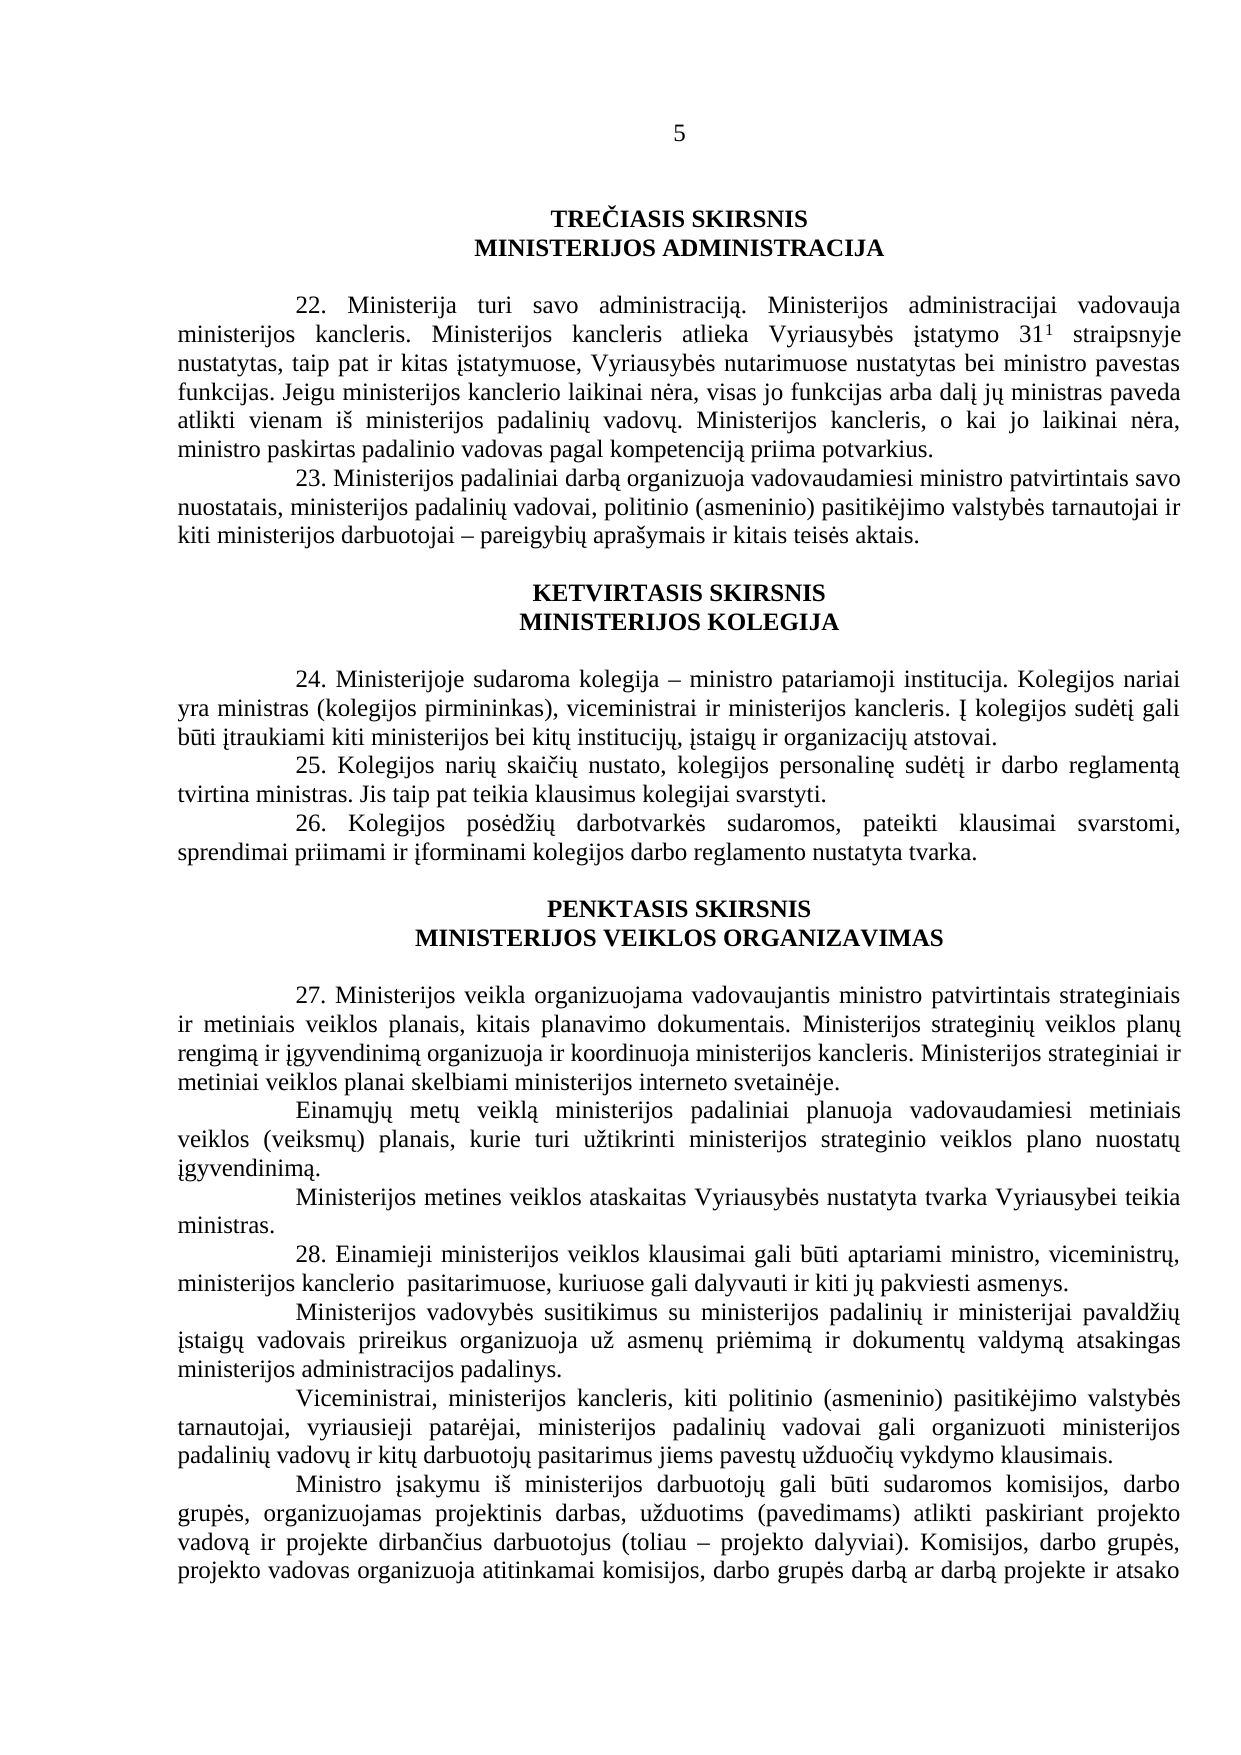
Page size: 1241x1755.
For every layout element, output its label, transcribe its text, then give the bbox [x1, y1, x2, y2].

text 24. Ministerijoje sudaroma kolegija – ministro patariamoji institucija. Kolegijos nariai yra ministras (kolegijos pirmininkas), viceministrai ir ministerijos kancleris. Į kolegijos sudėtį gali būti įtraukiami kiti ministerijos bei kitų institucijų, įstaigų ir organizacijų atstovai. [177, 664, 1181, 751]
text 27. Ministerijos veikla organizuojama vadovaujantis ministro patvirtintais strateginiais ir metiniais veiklos planais, kitais planavimo dokumentais. Ministerijos strateginių veiklos planų rengimą ir įgyvendinimą organizuoja ir koordinuoja ministerijos kancleris. Ministerijos strateginiai ir metiniai veiklos planai skelbiami ministerijos interneto svetainėje. [177, 981, 1181, 1096]
text MINISTERIJOS KOLEGIJA [177, 607, 1181, 636]
text MINISTERIJOS VEIKLOS ORGANIZAVIMAS [177, 923, 1181, 952]
text PENKTASIS SKIRSNIS [177, 894, 1181, 923]
text MINISTERIJOS ADMINISTRACIJA [177, 233, 1181, 262]
text 28. Einamieji ministerijos veiklos klausimai gali būti aptariami ministro, viceministrų, ministerijos kanclerio pasitarimuose, kuriuose gali dalyvauti ir kiti jų pakviesti asmenys. [177, 1239, 1181, 1297]
text Einamųjų metų veiklą ministerijos padaliniai planuoja vadovaudamiesi metiniais veiklos (veiksmų) planais, kurie turi užtikrinti ministerijos strateginio veiklos plano nuostatų įgyvendinimą. [177, 1096, 1181, 1182]
text 25. Kolegijos narių skaičių nustato, kolegijos personalinę sudėtį ir darbo reglamentą tvirtina ministras. Jis taip pat teikia klausimus kolegijai svarstyti. [177, 751, 1181, 808]
text Ministerijos vadovybės susitikimus su ministerijos padalinių ir ministerijai pavaldžių įstaigų vadovais prireikus organizuoja už asmenų priėmimą ir dokumentų valdymą atsakingas ministerijos administracijos padalinys. [177, 1297, 1181, 1383]
text Ministerijos metines veiklos ataskaitas Vyriausybės nustatyta tvarka Vyriausybei teikia ministras. [177, 1182, 1181, 1239]
text Ministro įsakymu iš ministerijos darbuotojų gali būti sudaromos komisijos, darbo grupės, organizuojamas projektinis darbas, užduotims (pavedimams) atlikti paskiriant projekto vadovą ir projekte dirbančius darbuotojus (toliau – projekto dalyviai). Komisijos, darbo grupės, projekto vadovas organizuoja atitinkamai komisijos, darbo grupės darbą ar darbą projekte ir atsako [177, 1469, 1181, 1584]
text KETVIRTASIS SKIRSNIS [177, 578, 1181, 607]
text 26. Kolegijos posėdžių darbotvarkės sudaromos, pateikti klausimai svarstomi, sprendimai priimami ir įforminami kolegijos darbo reglamento nustatyta tvarka. [177, 808, 1181, 866]
text 23. Ministerijos padaliniai darbą organizuoja vadovaudamiesi ministro patvirtintais savo nuostatais, ministerijos padalinių vadovai, politinio (asmeninio) pasitikėjimo valstybės tarnautojai ir kiti ministerijos darbuotojai – pareigybių aprašymais ir kitais teisės aktais. [177, 463, 1181, 549]
text TREČIASIS SKIRSNIS [177, 204, 1181, 233]
text Viceministrai, ministerijos kancleris, kiti politinio (asmeninio) pasitikėjimo valstybės tarnautojai, vyriausieji patarėjai, ministerijos padalinių vadovai gali organizuoti ministerijos padalinių vadovų ir kitų darbuotojų pasitarimus jiems pavestų užduočių vykdymo klausimais. [177, 1383, 1181, 1469]
text 22. Ministerija turi savo administraciją. Ministerijos administracijai vadovauja ministerijos kancleris. Ministerijos kancleris atlieka Vyriausybės įstatymo 311 straipsnyje nustatytas, taip pat ir kitas įstatymuose, Vyriausybės nutarimuose nustatytas bei ministro pavestas funkcijas. Jeigu ministerijos kanclerio laikinai nėra, visas jo funkcijas arba dalį jų ministras paveda atlikti vienam iš ministerijos padalinių vadovų. Ministerijos kancleris, o kai jo laikinai nėra, ministro paskirtas padalinio vadovas pagal kompetenciją priima potvarkius. [177, 291, 1181, 463]
